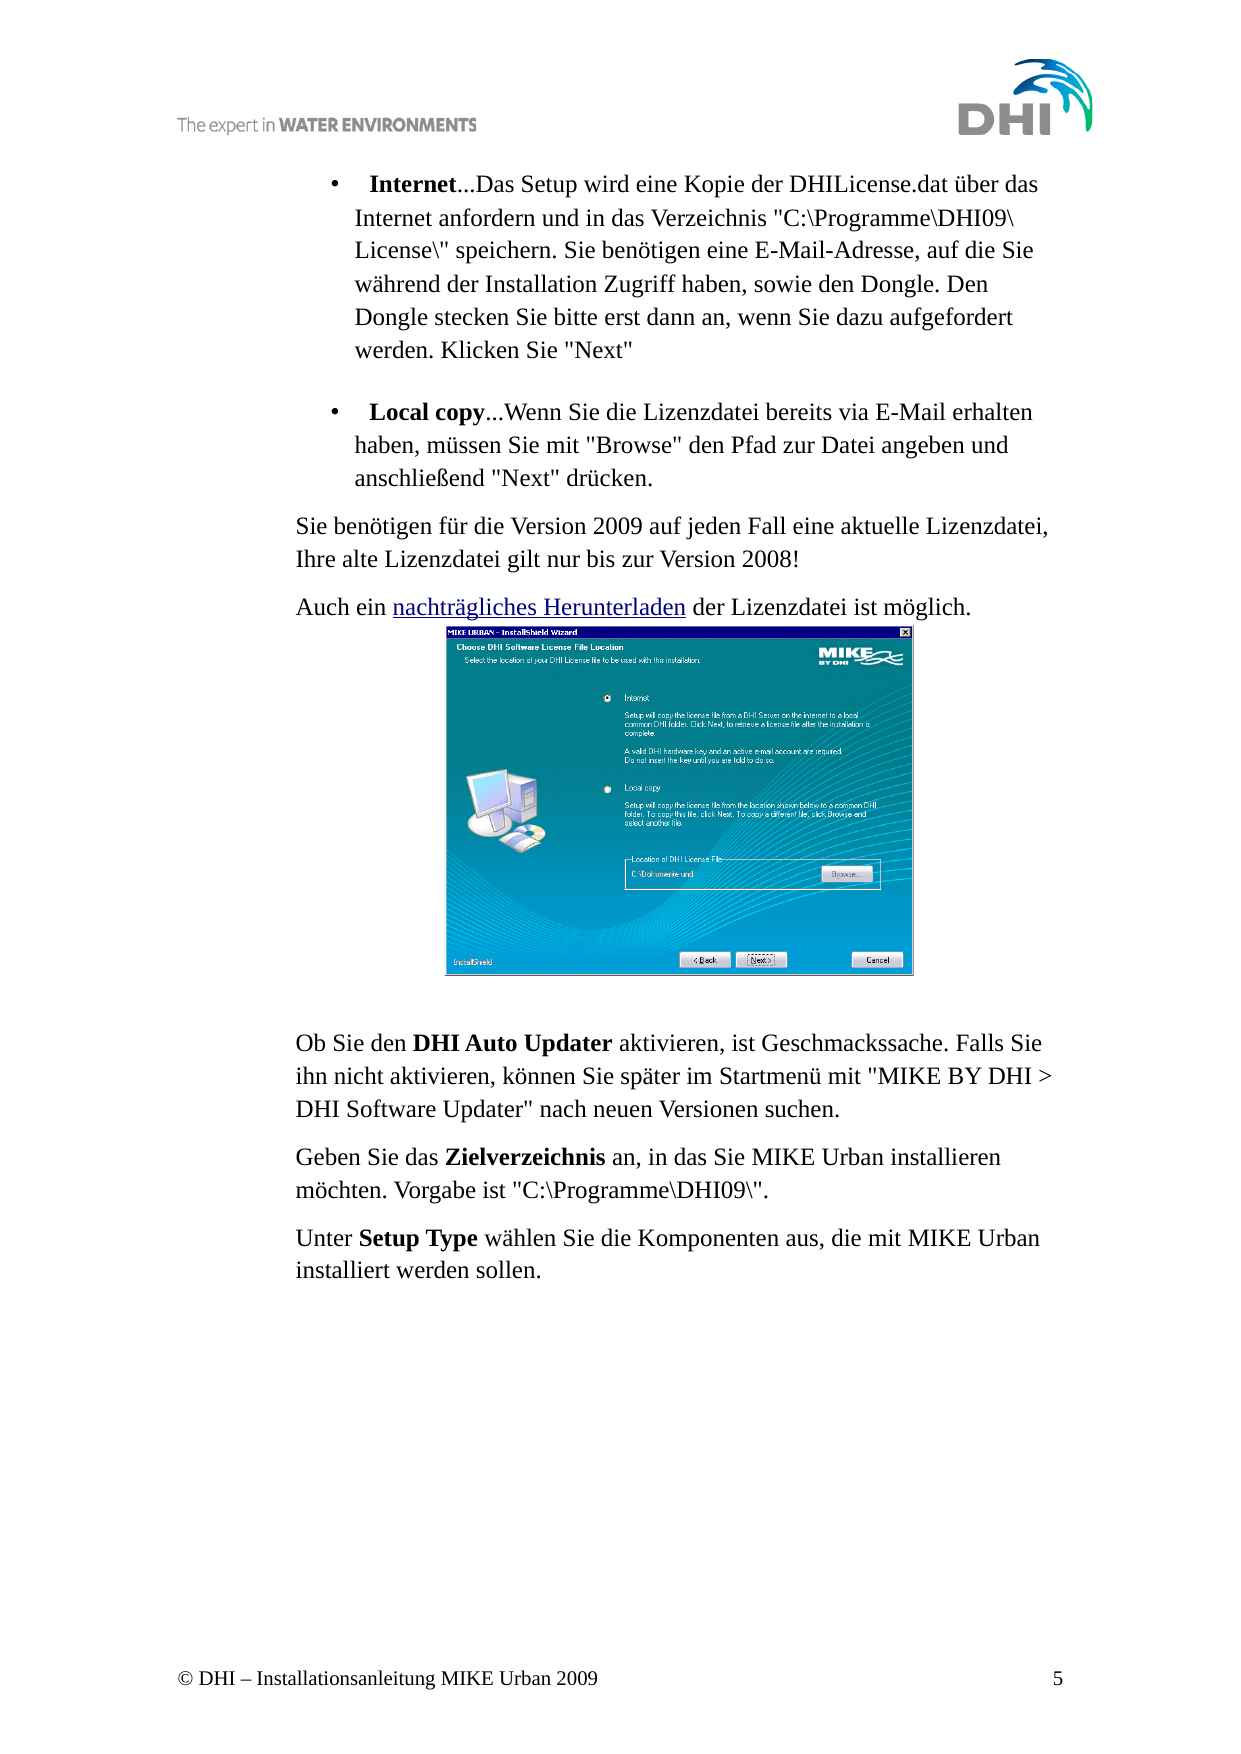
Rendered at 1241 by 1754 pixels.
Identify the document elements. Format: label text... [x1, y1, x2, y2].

text Unter Setup Type wählen Sie die Komponenten aus, die mit MIKE Urban installiert werden sollen. [295, 1223, 1063, 1284]
text Sie benötigen für die Version 2009 auf jeden Fall eine aktuelle Lizenzdatei, Ihre alte Lizenzdatei gilt nur bis zur Version 2008! [295, 511, 1063, 573]
picture [444, 625, 914, 976]
list Internet...Das Setup wird eine Kopie der DHILicense.dat über das Internet anfordern und in das Verzeichnis "C:\Programme\DHI09\License\" speichern. Sie benötigen eine E-Mail-Adresse, auf die Sie während der Installation Zugriff haben, sowie den Dongle. Den Dongle stecken Sie bitte erst dann an, wenn Sie dazu aufgefordert werden. Klicken Sie "Next" [339, 169, 1063, 363]
picture [177, 117, 477, 135]
picture [958, 59, 1093, 135]
text Auch ein nachträgliches Herunterladen der Lizenzdatei ist möglich. [295, 592, 1063, 621]
list Local copy...Wenn Sie die Lizenzdatei bereits via E-Mail erhalten haben, müssen Sie mit "Browse" den Pfad zur Datei angeben und anschließend "Next" drücken. [339, 397, 1063, 492]
text Ob Sie den DHI Auto Updater aktivieren, ist Geschmackssache. Falls Sie ihn nicht aktivieren, können Sie später im Startmenü mit "MIKE BY DHI > DHI Software Updater" nach neuen Versionen suchen. [295, 1028, 1063, 1123]
text Geben Sie das Zielverzeichnis an, in das Sie MIKE Urban installieren möchten. Vorgabe ist "C:\Programme\DHI09\". [295, 1142, 1063, 1203]
